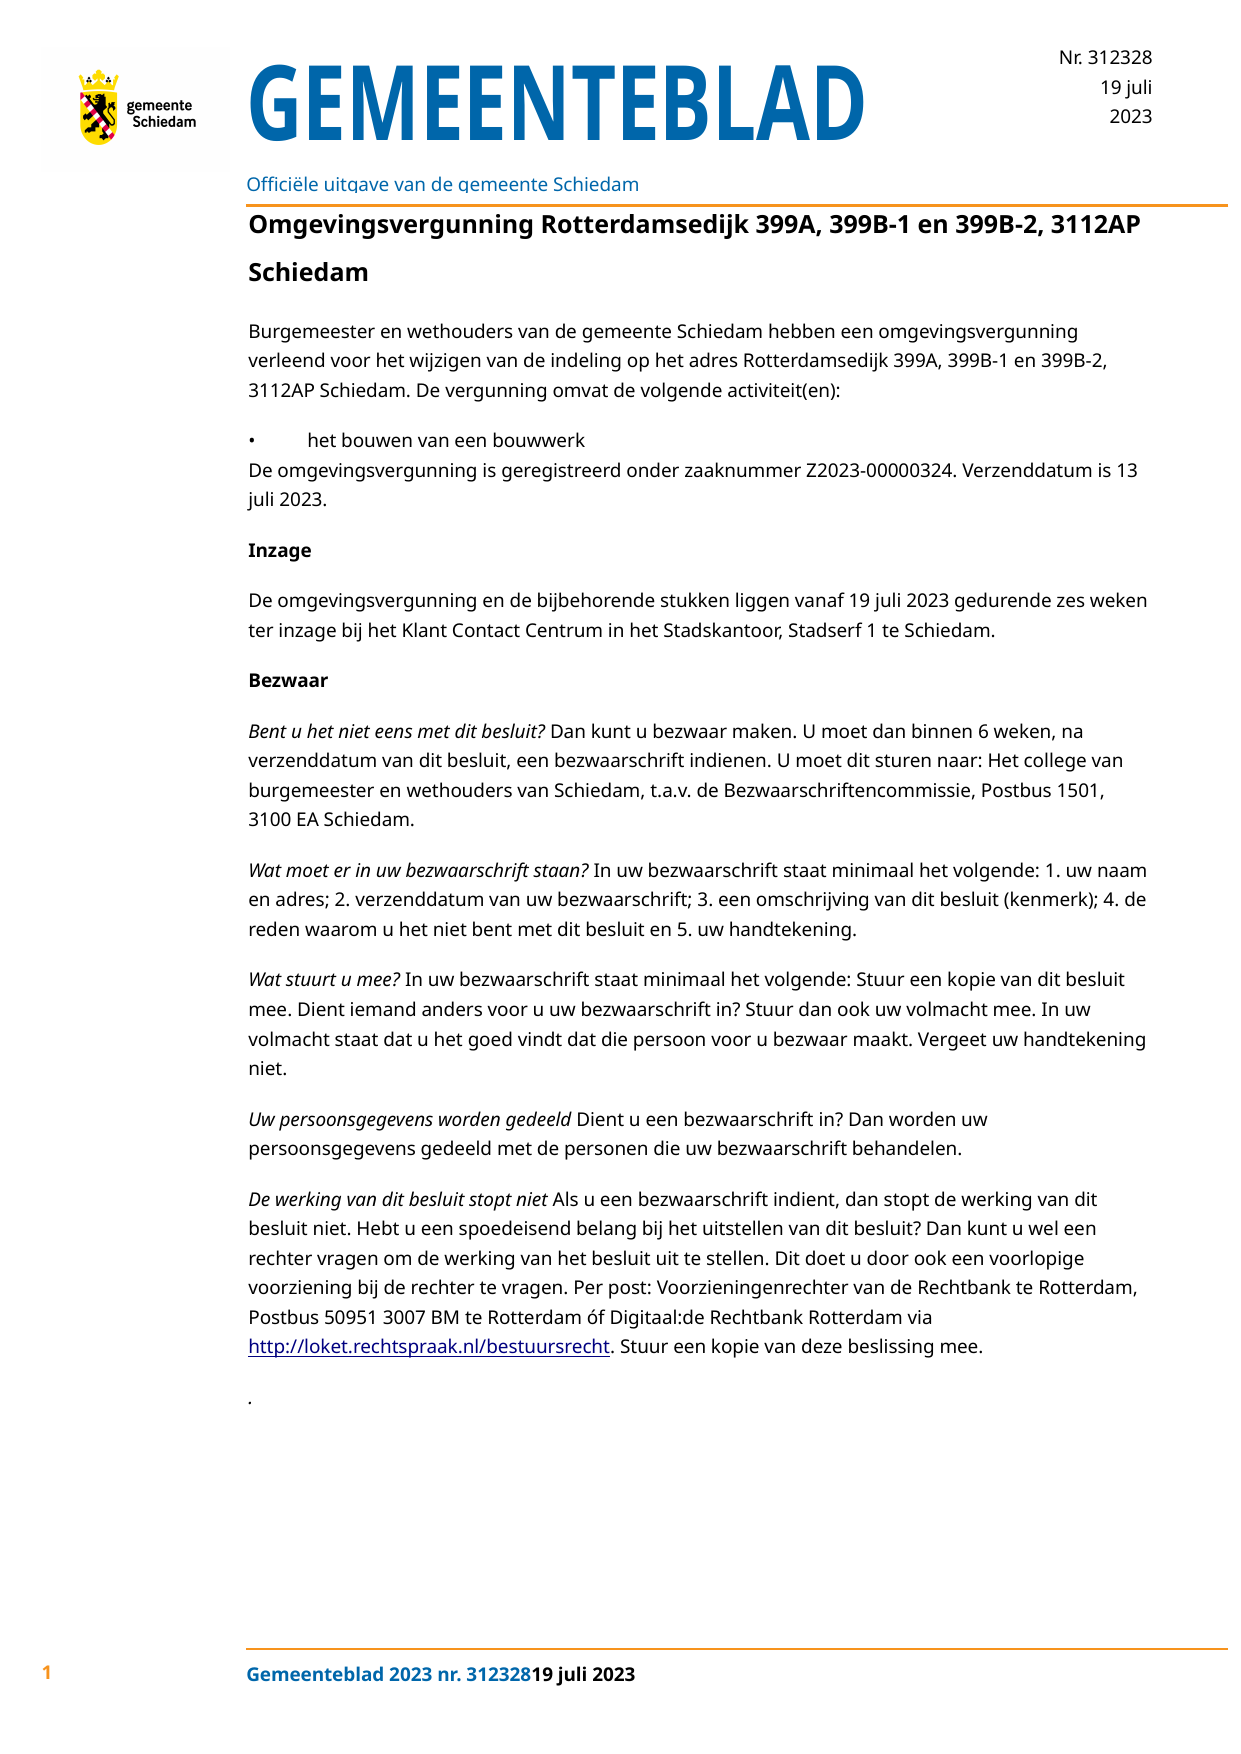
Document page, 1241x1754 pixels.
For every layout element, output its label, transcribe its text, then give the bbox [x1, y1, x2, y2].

text De werking van dit besluit stopt niet Als u een bezwaarschrift indient, dan stopt de werking van dit besluit niet. Hebt u een spoedeisend belang bij het uitstellen van dit besluit? Dan kunt u wel een rechter vragen om de werking van het besluit uit te stellen. Dit doet u door ook een voorlopige voorziening bij de rechter te vragen. Per post: Voorzieningenrechter van de Rechtbank te Rotterdam, Postbus 50951 3007 BM te Rotterdam óf Digitaal:de Rechtbank Rotterdam via http://loket.rechtspraak.nl/bestuursrecht. Stuur een kopie van deze beslissing mee. [248, 1186, 1152, 1359]
text Uw persoonsgegevens worden gedeeld Dient u een bezwaarschrift in? Dan worden uw persoonsgegevens gedeeld met de personen die uw bezwaarschrift behandelen. [248, 1106, 1152, 1161]
text De omgevingsvergunning is geregistreerd onder zaaknummer Z2023-00000324. Verzenddatum is 13 juli 2023. [248, 457, 1152, 512]
text Inzage [248, 537, 1152, 563]
list het bouwen van een bouwwerk [248, 427, 1152, 453]
text Bent u het niet eens met dit besluit? Dan kunt u bezwaar maken. U moet dan binnen 6 weken, na verzenddatum van dit besluit, een bezwaarschrift indienen. U moet dit sturen naar: Het college van burgemeester en wethouders van Schiedam, t.a.v. de Bezwaarschriftencommissie, Postbus 1501, 3100 EA Schiedam. [248, 718, 1152, 832]
text De omgevingsvergunning en de bijbehorende stukken liggen vanaf 19 juli 2023 gedurende zes weken ter inzage bij het Klant Contact Centrum in het Stadskantoor, Stadserf 1 te Schiedam. [248, 587, 1152, 643]
text Burgemeester en wethouders van de gemeente Schiedam hebben een omgevingsvergunning verleend voor het wijzigen van de indeling op het adres Rotterdamsedijk 399A, 399B-1 en 399B-2, 3112AP Schiedam. De vergunning omvat de volgende activiteit(en): [248, 318, 1152, 403]
text Bezwaar [248, 667, 1152, 693]
text Wat stuurt u mee? In uw bezwaarschrift staat minimaal het volgende: Stuur een kopie van dit besluit mee. Dient iemand anders voor u uw bezwaarschrift in? Stuur dan ook uw volmacht mee. In uw volmacht staat dat u het goed vindt dat die persoon voor u bezwaar maakt. Vergeet uw handtekening niet. [248, 967, 1152, 1081]
text Omgevingsvergunning Rotterdamsedijk 399A, 399B-1 en 399B-2, 3112AP Schiedam [248, 207, 1152, 288]
text Wat moet er in uw bezwaarschrift staan? In uw bezwaarschrift staat minimaal het volgende: 1. uw naam en adres; 2. verzenddatum van uw bezwaarschrift; 3. een omschrijving van dit besluit (kenmerk); 4. de reden waarom u het niet bent met dit besluit en 5. uw handtekening. [248, 857, 1152, 942]
text . [248, 1384, 1152, 1410]
picture [41, 47, 231, 172]
